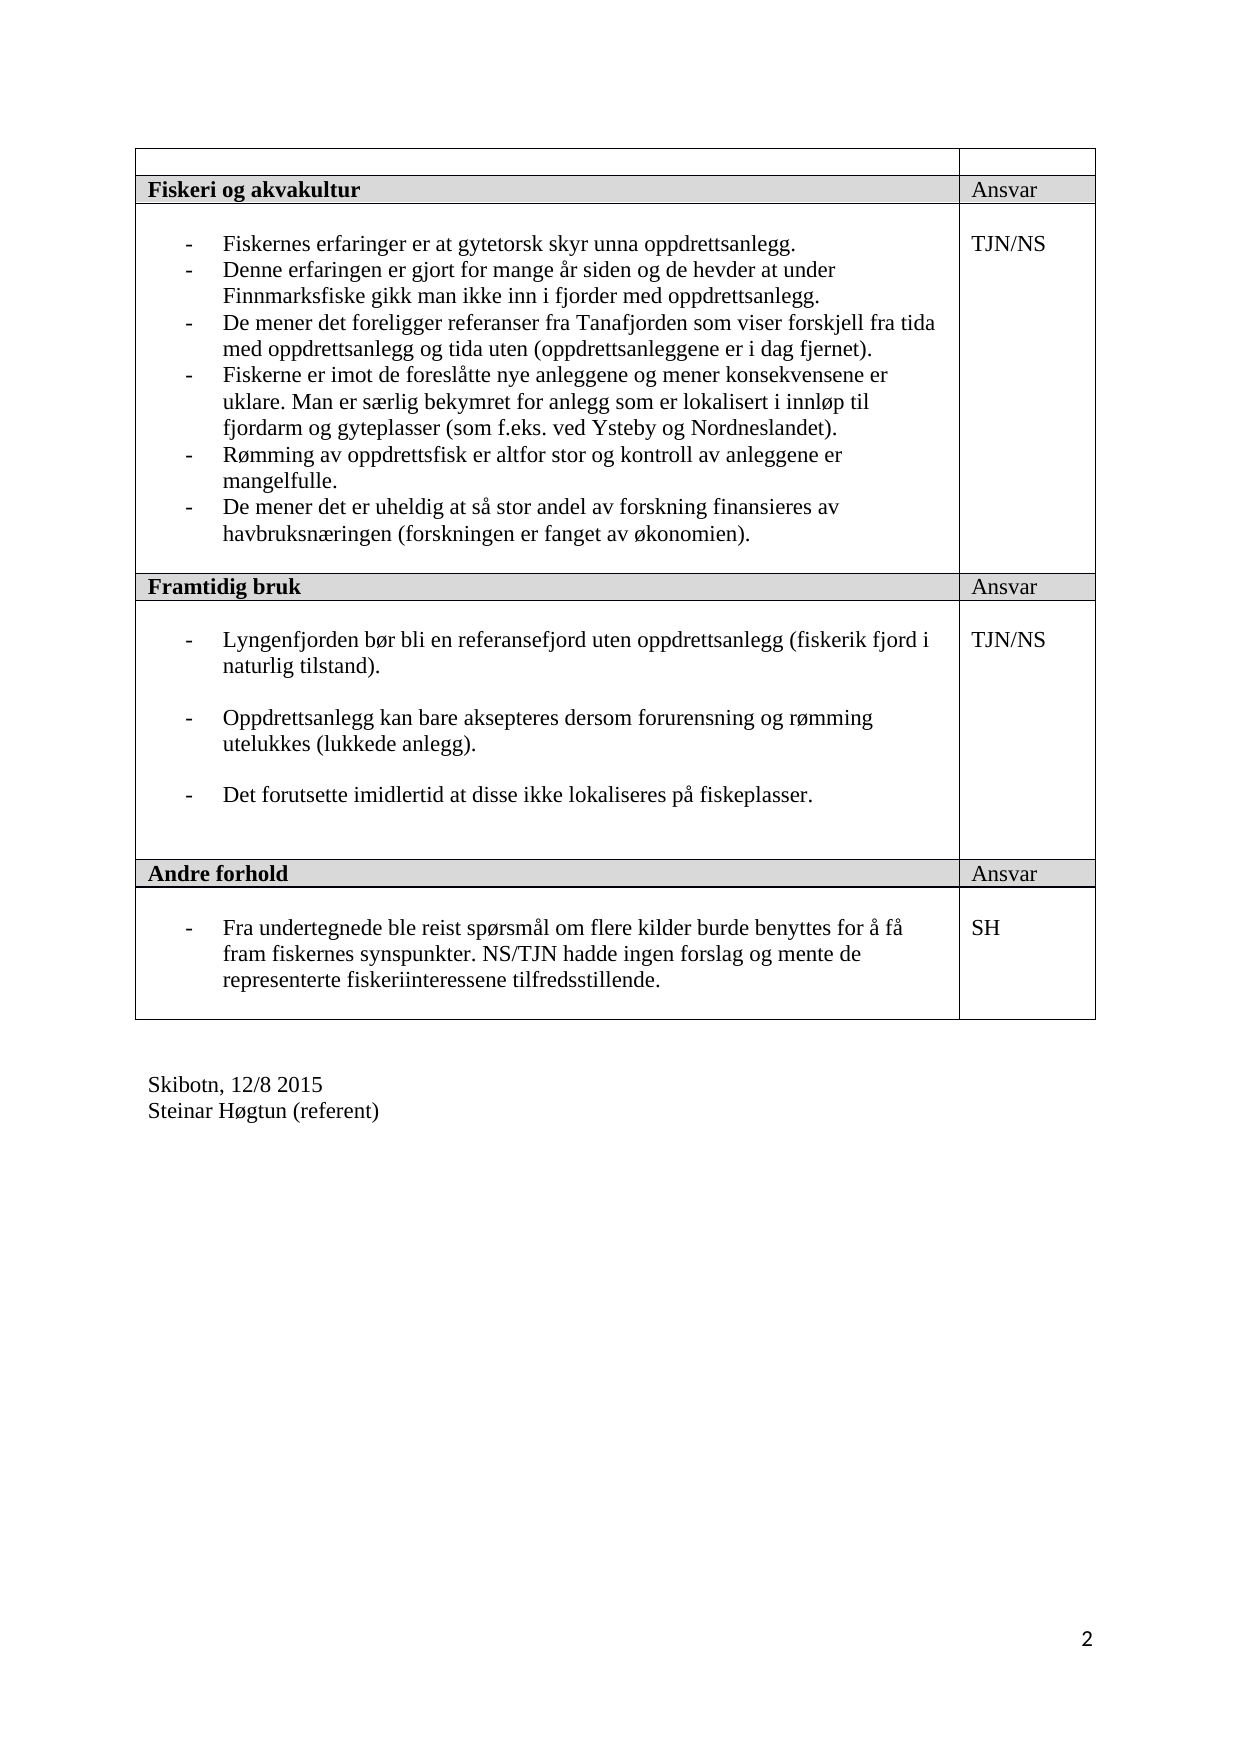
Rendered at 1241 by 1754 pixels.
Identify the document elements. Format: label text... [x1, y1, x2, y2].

table_cell Andre forhold [136, 860, 959, 886]
table_cell [960, 149, 1095, 175]
table_cell SH [960, 888, 1095, 1019]
table_cell Ansvar [960, 176, 1095, 202]
table_cell Fiskeri og akvakultur [136, 176, 959, 202]
table_cell Framtidig bruk [136, 574, 959, 600]
text Steinar Høgtun (referent) [148, 1098, 1093, 1124]
text Skibotn, 12/8 2015 [148, 1071, 1093, 1098]
table_cell TJN/NS [960, 204, 1095, 572]
table_cell [136, 149, 959, 175]
table_cell Fra undertegnede ble reist spørsmål om flere kilder burde benyttes for å få fram fiskernes synspunkter. NS/TJN hadde ingen forslag og mente de representerte fiskeriinteressene tilfredsstillende. [136, 888, 959, 1019]
table_cell Lyngenfjorden bør bli en referansefjord uten oppdrettsanlegg (fiskerik fjord i naturlig tilstand). Oppdrettsanlegg kan bare aksepteres dersom forurensning og rømming utelukkes (lukkede anlegg). Det forutsette imidlertid at disse ikke lokaliseres på fiskeplasser. [136, 601, 959, 859]
table_cell Fiskernes erfaringer er at gytetorsk skyr unna oppdrettsanlegg. Denne erfaringen er gjort for mange år siden og de hevder at under Finnmarksfiske gikk man ikke inn i fjorder med oppdrettsanlegg. De mener det foreligger referanser fra Tanafjorden som viser forskjell fra tida med oppdrettsanlegg og tida uten (oppdrettsanleggene er i dag fjernet). Fiskerne er imot de foreslåtte nye anleggene og mener konsekvensene er uklare. Man er særlig bekymret for anlegg som er lokalisert i innløp til fjordarm og gyteplasser (som f.eks. ved Ysteby og Nordneslandet). Rømming av oppdrettsfisk er altfor stor og kontroll av anleggene er mangelfulle. De mener det er uheldig at så stor andel av forskning finansieres av havbruksnæringen (forskningen er fanget av økonomien). [136, 204, 959, 572]
table_cell Ansvar [960, 574, 1095, 600]
table_cell Ansvar [960, 860, 1095, 886]
table_cell TJN/NS [960, 601, 1095, 859]
